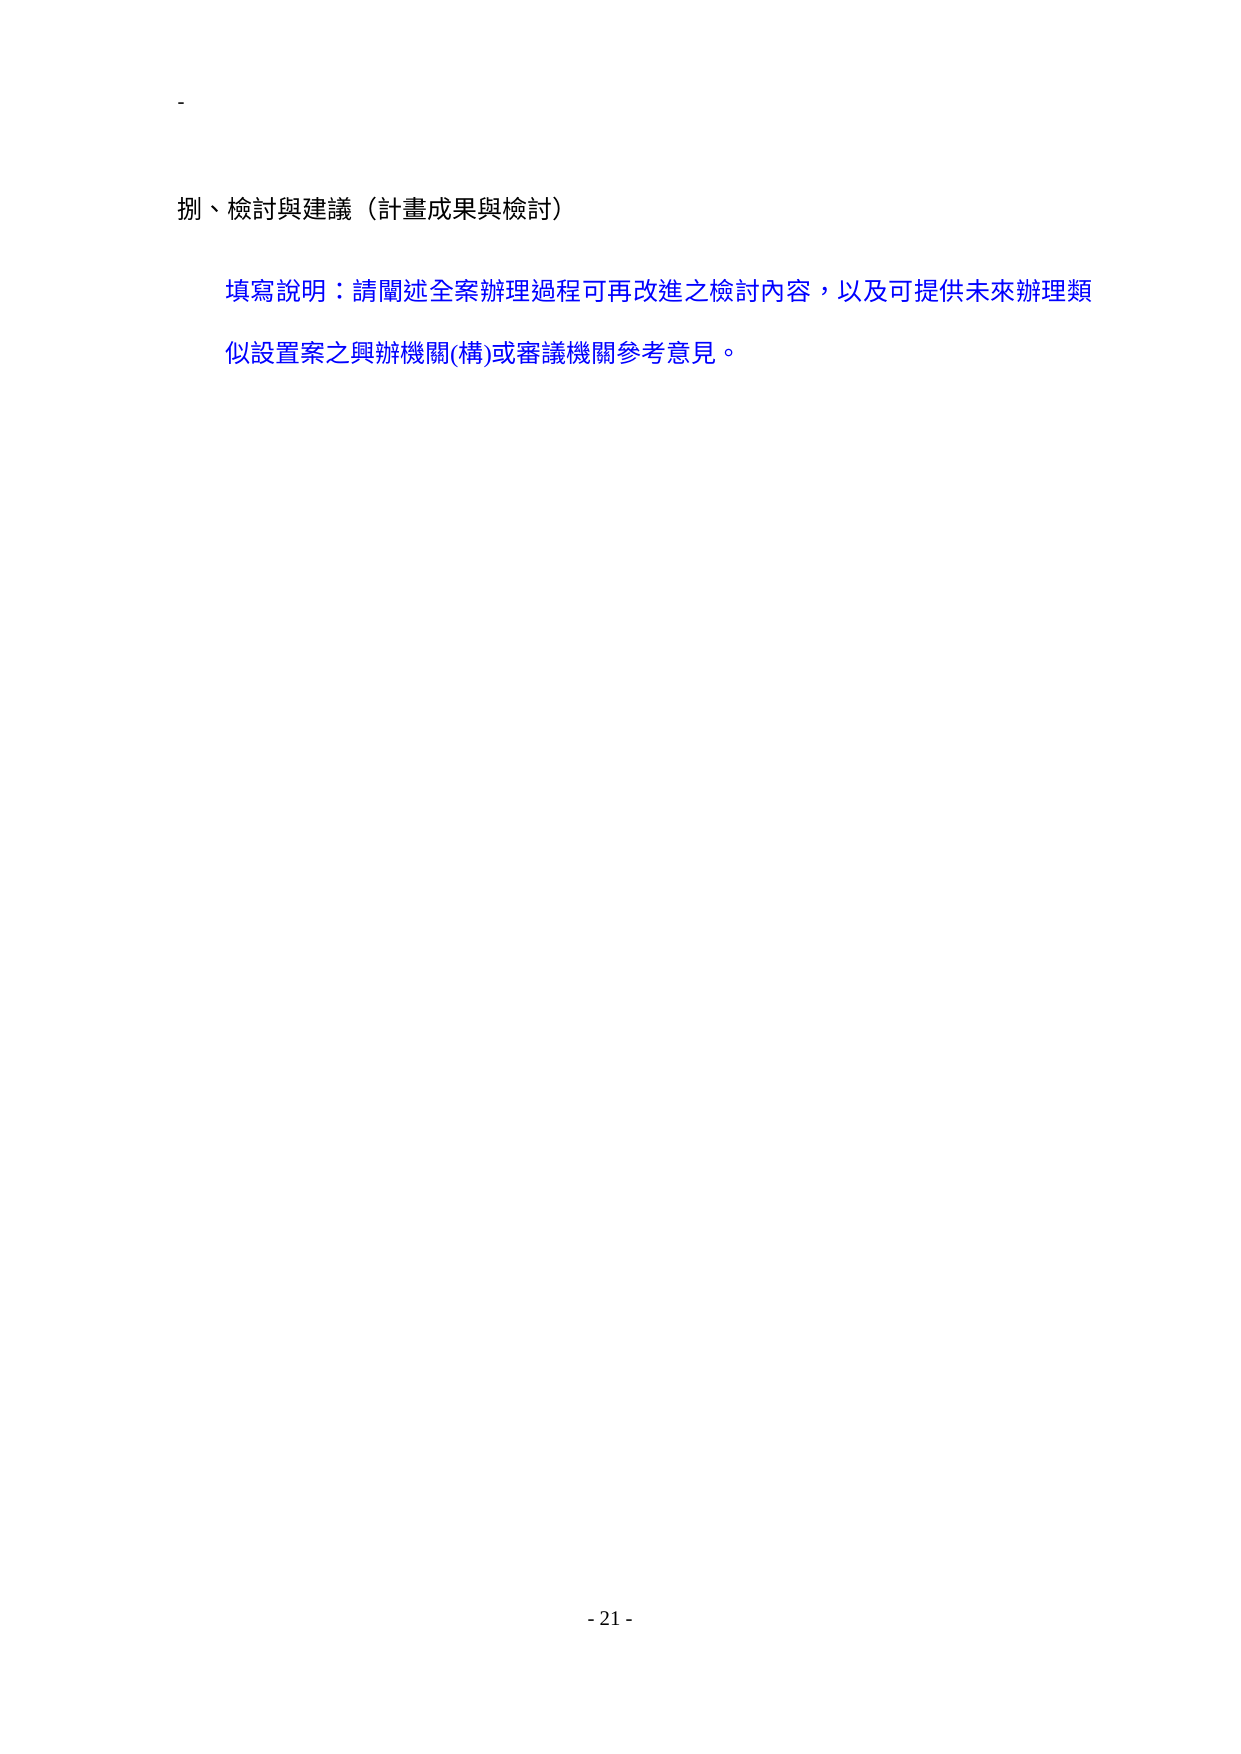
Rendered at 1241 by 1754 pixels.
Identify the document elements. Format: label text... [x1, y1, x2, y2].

text 填寫說明：請闡述全案辦理過程可再改進之檢討內容，以及可提供未來辦理類似設置案之興辦機關(構)或審議機關參考意見。 [225, 248, 1093, 373]
text 捌、檢討與建議（計畫成果與檢討） [177, 166, 1093, 229]
